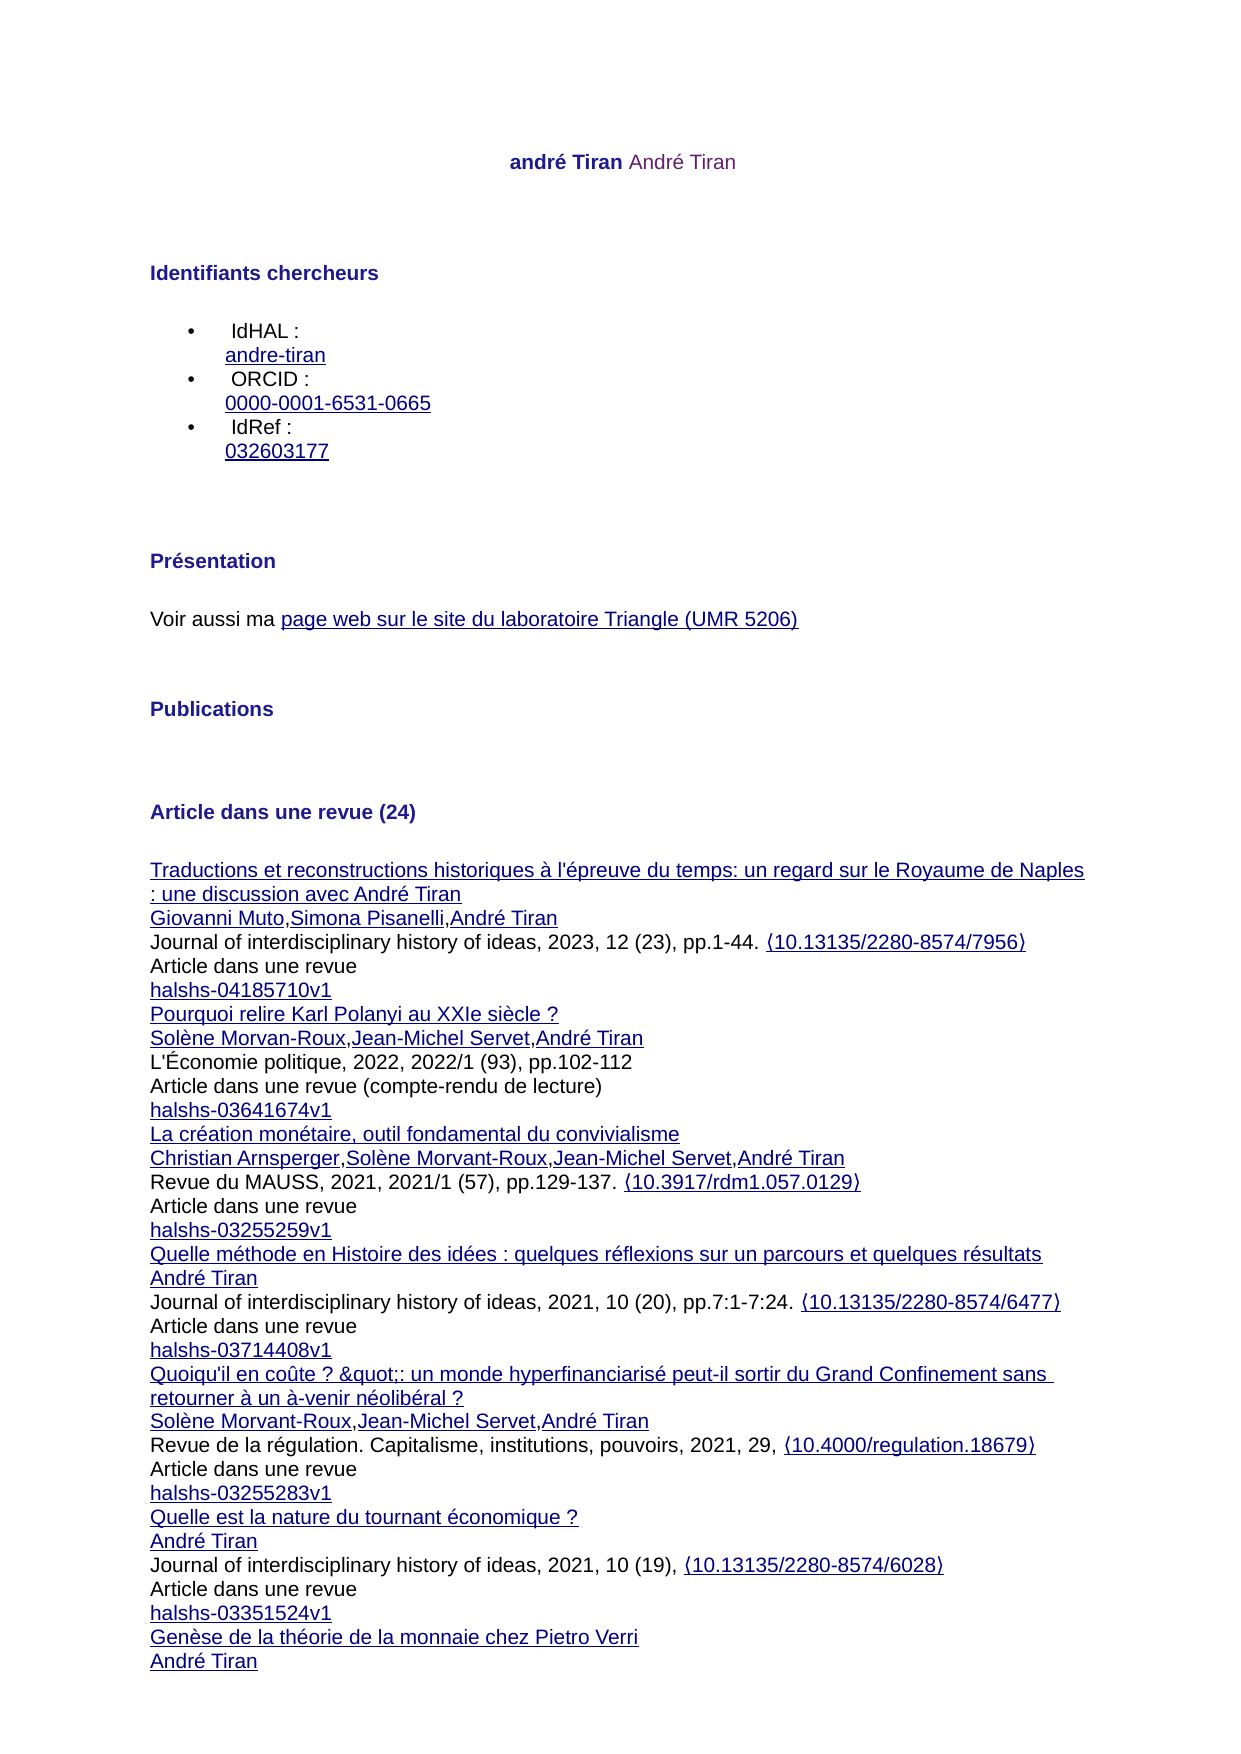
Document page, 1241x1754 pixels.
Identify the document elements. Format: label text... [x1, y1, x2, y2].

subtitle Présentation [150, 549, 1090, 573]
table_cell Quelle méthode en Histoire des idées : quelques réflexions sur un parcours et quelques résultats André Tiran Journal of interdisciplinary history of ideas, 2021, 10 (20), pp.7:1-7:24. ⟨10.13135/2280-8574/6477⟩ Article dans une revue halshs-03714408v1 [150, 1242, 1090, 1361]
subtitle andré Tiran André Tiran [150, 150, 1090, 174]
subtitle Article dans une revue (24) [150, 800, 1090, 824]
table_cell Quoiqu'il en coûte ? &quot;: un monde hyperfinanciarisé peut-il sortir du Grand Confinement sans retourner à un à-venir néolibéral ? Solène Morvant-Roux,Jean-Michel Servet,André Tiran Revue de la régulation. Capitalisme, institutions, pouvoirs, 2021, 29, ⟨10.4000/regulation.18679⟩ Article dans une revue halshs-03255283v1 [150, 1361, 1090, 1505]
list IdRef : [187, 414, 1090, 438]
subtitle Publications [150, 697, 1090, 721]
table_cell Quelle est la nature du tournant économique ? André Tiran Journal of interdisciplinary history of ideas, 2021, 10 (19), ⟨10.13135/2280-8574/6028⟩ Article dans une revue halshs-03351524v1 [150, 1505, 1090, 1625]
list andre-tiran [187, 343, 1090, 367]
table_cell Genèse de la théorie de la monnaie chez Pietro Verri André Tiran [150, 1625, 1090, 1673]
table_cell La création monétaire, outil fondamental du convivialisme Christian Arnsperger,Solène Morvant-Roux,Jean-Michel Servet,André Tiran Revue du MAUSS, 2021, 2021/1 (57), pp.129-137. ⟨10.3917/rdm1.057.0129⟩ Article dans une revue halshs-03255259v1 [150, 1122, 1090, 1242]
list 0000-0001-6531-0665 [187, 391, 1090, 414]
table_cell Pourquoi relire Karl Polanyi au XXIe siècle ? Solène Morvan-Roux,Jean-Michel Servet,André Tiran L'Économie politique, 2022, 2022/1 (93), pp.102-112 Article dans une revue (compte-rendu de lecture) halshs-03641674v1 [150, 1002, 1090, 1122]
list IdHAL : [187, 319, 1090, 343]
text Voir aussi ma page web sur le site du laboratoire Triangle (UMR 5206) [150, 607, 1090, 631]
list ORCID : [187, 367, 1090, 391]
list 032603177 [187, 438, 1090, 462]
subtitle Identifiants chercheurs [150, 260, 1090, 284]
table_header Traductions et reconstructions historiques à l'épreuve du temps: un regard sur le Royaume de Naples : une discussion avec André Tiran Giovanni Muto,Simona Pisanelli,André Tiran Journal of interdisciplinary history of ideas, 2023, 12 (23), pp.1-44. ⟨10.13135/2280-8574/7956⟩ Article dans une revue halshs-04185710v1 [150, 858, 1090, 1002]
